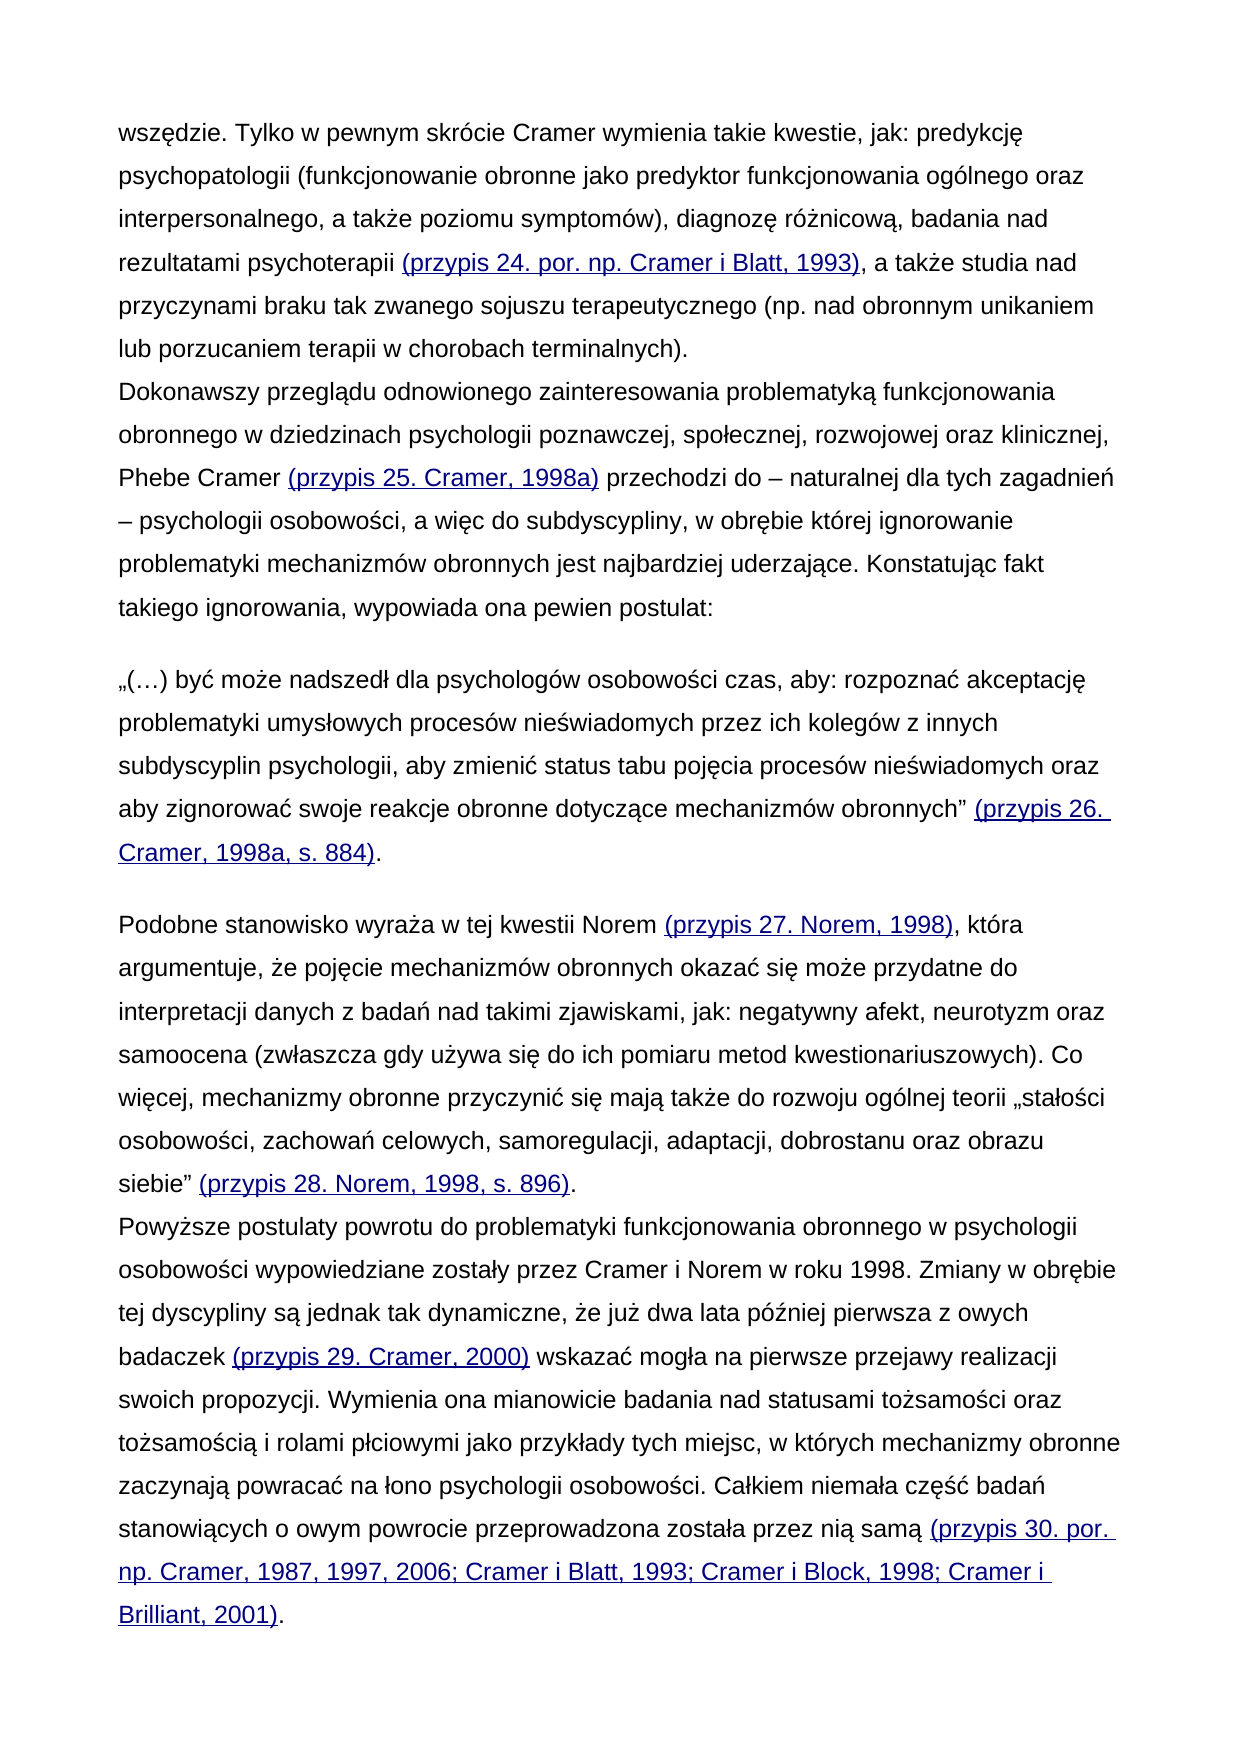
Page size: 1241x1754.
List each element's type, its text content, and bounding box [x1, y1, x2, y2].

text Dokonawszy przeglądu odnowionego zainteresowania problematyką funkcjonowania obronnego w dziedzinach psychologii poznawczej, społecznej, rozwojowej oraz klinicznej, Phebe Cramer (przypis 25. Cramer, 1998a) przechodzi do – naturalnej dla tych zagadnień – psychologii osobowości, a więc do subdyscypliny, w obrębie której ignorowanie problematyki mechanizmów obronnych jest najbardziej uderzające. Konstatując fakt takiego ignorowania, wypowiada ona pewien postulat: [118, 377, 1122, 621]
text Podobne stanowisko wyraża w tej kwestii Norem (przypis 27. Norem, 1998), która argumentuje, że pojęcie mechanizmów obronnych okazać się może przydatne do interpretacji danych z badań nad takimi zjawiskami, jak: negatywny afekt, neurotyzm oraz samoocena (zwłaszcza gdy używa się do ich pomiaru metod kwestionariuszowych). Co więcej, mechanizmy obronne przyczynić się mają także do rozwoju ogólnej teorii „stałości osobowości, zachowań celowych, samoregulacji, adaptacji, dobrostanu oraz obrazu siebie” (przypis 28. Norem, 1998, s. 896). [118, 910, 1122, 1198]
text Powyższe postulaty powrotu do problematyki funkcjonowania obronnego w psychologii osobowości wypowiedziane zostały przez Cramer i Norem w roku 1998. Zmiany w obrębie tej dyscypliny są jednak tak dynamiczne, że już dwa lata później pierwsza z owych badaczek (przypis 29. Cramer, 2000) wskazać mogła na pierwsze przejawy realizacji swoich propozycji. Wymienia ona mianowicie badania nad statusami tożsamości oraz tożsamością i rolami płciowymi jako przykłady tych miejsc, w których mechanizmy obronne zaczynają powracać na łono psychologii osobowości. Całkiem niemała część badań stanowiących o owym powrocie przeprowadzona została przez nią samą (przypis 30. por. np. Cramer, 1987, 1997, 2006; Cramer i Blatt, 1993; Cramer i Block, 1998; Cramer i Brilliant, 2001). [118, 1212, 1122, 1629]
text „(…) być może nadszedł dla psychologów osobowości czas, aby: rozpoznać akceptację problematyki umysłowych procesów nieświadomych przez ich kolegów z innych subdyscyplin psychologii, aby zmienić status tabu pojęcia procesów nieświadomych oraz aby zignorować swoje reakcje obronne dotyczące mechanizmów obronnych” (przypis 26. Cramer, 1998a, s. 884). [118, 665, 1122, 866]
text wszędzie. Tylko w pewnym skrócie Cramer wymienia takie kwestie, jak: predykcję psychopatologii (funkcjonowanie obronne jako predyktor funkcjonowania ogólnego oraz interpersonalnego, a także poziomu symptomów), diagnozę różnicową, badania nad rezultatami psychoterapii (przypis 24. por. np. Cramer i Blatt, 1993), a także studia nad przyczynami braku tak zwanego sojuszu terapeutycznego (np. nad obronnym unikaniem lub porzucaniem terapii w chorobach terminalnych). [118, 118, 1122, 362]
